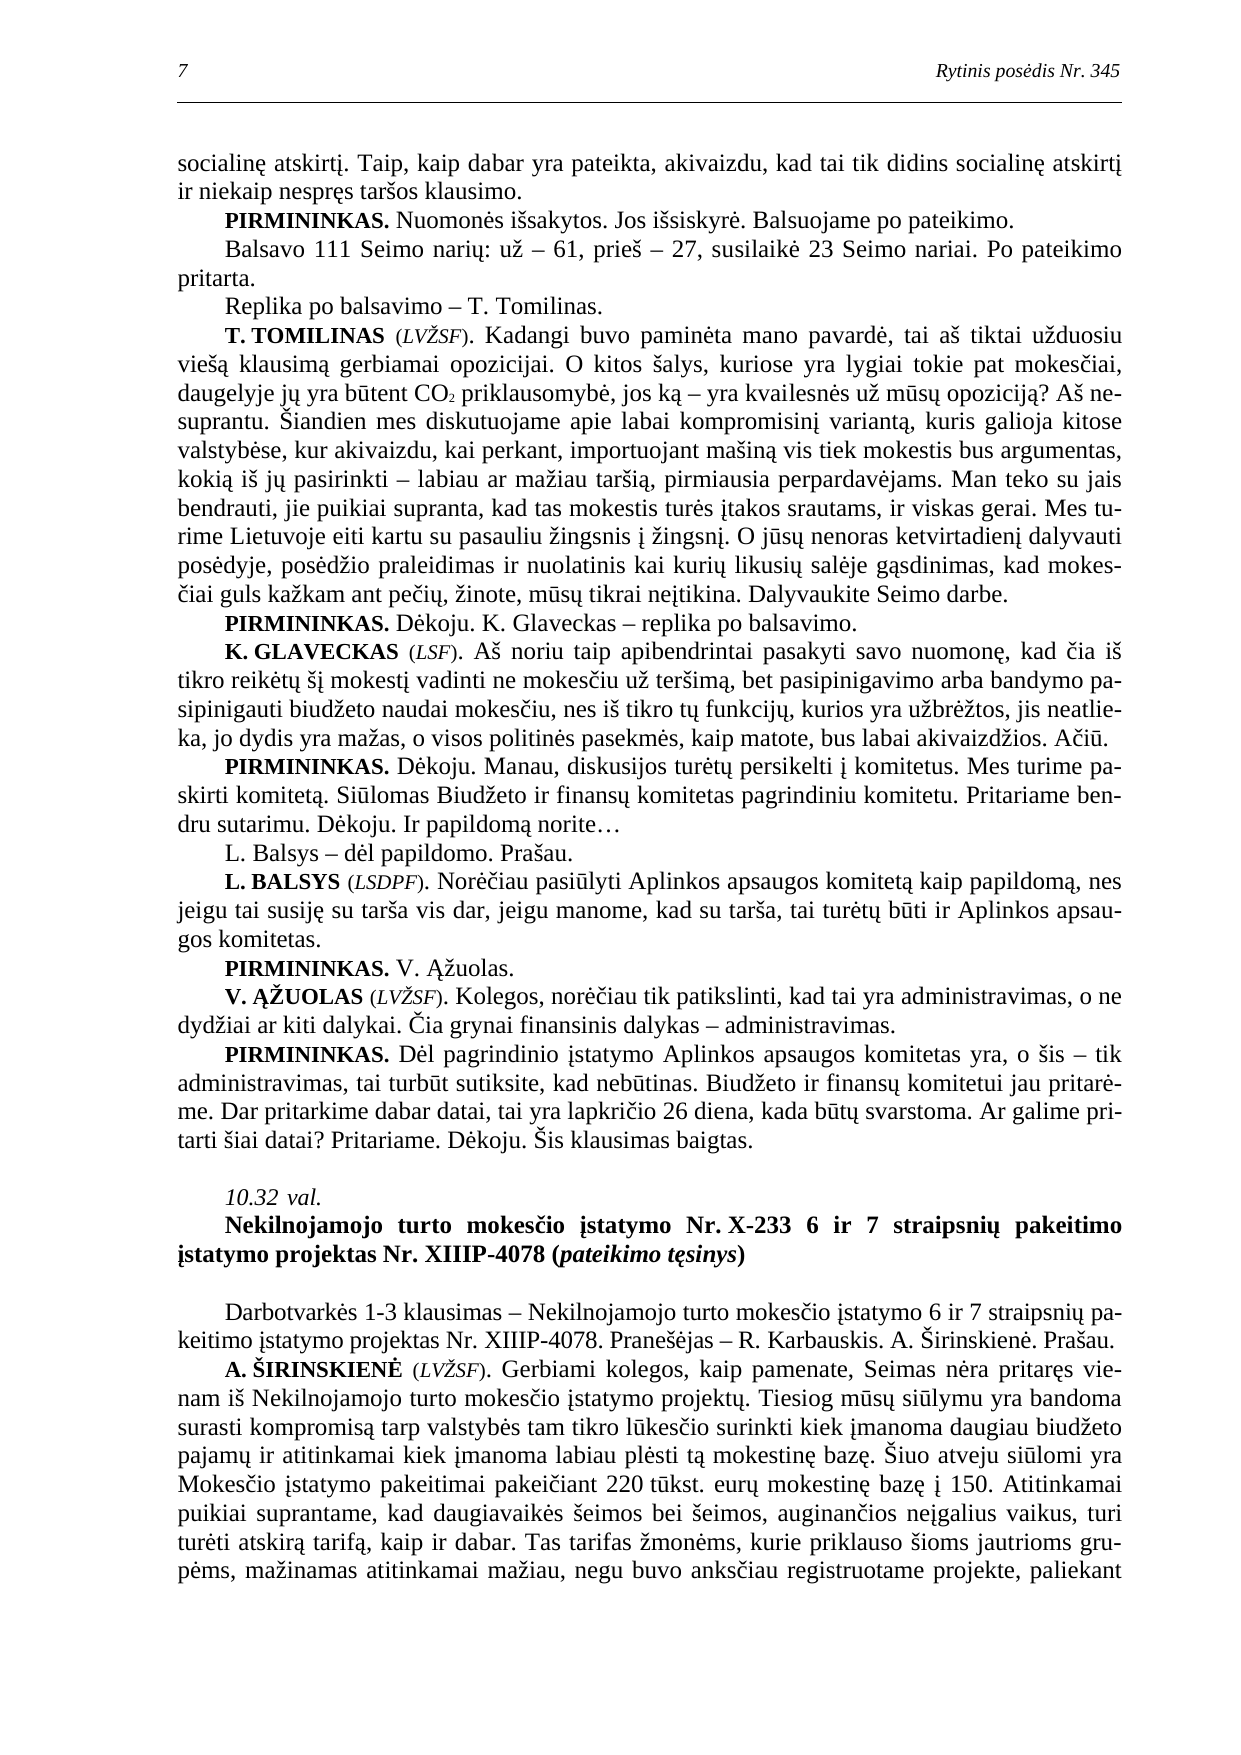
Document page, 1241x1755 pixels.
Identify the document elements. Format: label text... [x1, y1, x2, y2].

text Bal­sa­vo 111 Sei­mo na­rių: už – 61, prieš – 27, su­si­lai­kė 23 Sei­mo na­riai. Po pa­tei­ki­mo pri­tar­ta. [177, 234, 1122, 291]
text Re­pli­ka po bal­sa­vi­mo – T. To­mi­li­nas. [177, 291, 1122, 320]
text PIRMININKAS. Dė­ko­ju. K. Gla­vec­kas – re­pli­ka po bal­sa­vi­mo. [177, 608, 1122, 636]
text V. ĄŽUOLAS (LVŽSF). Ko­le­gos, no­rė­čiau tik pa­tiks­lin­ti, kad tai yra ad­mi­nist­ra­vi­mas, o ne dy­džiai ar ki­ti da­ly­kai. Čia gry­nai fi­nan­si­nis da­ly­kas – ad­mi­nist­ra­vi­mas. [177, 981, 1122, 1039]
text Dar­bo­tvarkės 1-3 klau­si­mas – Ne­kil­no­ja­mo­jo tur­to mo­kes­čio įsta­ty­mo 6 ir 7 straips­nių pa­kei­ti­mo įsta­ty­mo pro­jek­tas Nr. XIIIP-4078. Pra­ne­šė­jas – R. Kar­baus­kis. A. Ši­rins­kie­nė. Pra­šau. [177, 1297, 1122, 1354]
text L. BALSYS (LSDPF). No­rė­čiau pa­siū­ly­ti Ap­lin­kos ap­sau­gos ko­mi­te­tą kaip pa­pil­do­mą, nes jei­gu tai su­si­ję su tar­ša vis dar, jei­gu ma­no­me, kad su tar­ša, tai tu­rė­tų bū­ti ir Ap­lin­kos ap­sau­gos ko­mi­te­tas. [177, 866, 1122, 953]
text K. GLAVECKAS (LSF). Aš no­riu taip api­ben­drin­tai pa­sa­ky­ti sa­vo nuo­mo­nę, kad čia iš tik­ro rei­kė­tų šį mo­kes­tį va­din­ti ne mo­kes­čiu už ter­ši­mą, bet pa­si­pi­ni­ga­vi­mo ar­ba ban­dy­mo pa­si­pi­ni­gau­ti biu­dže­to nau­dai mo­kes­čiu, nes iš tik­ro tų funk­ci­jų, ku­rios yra už­brėž­tos, jis ne­at­lie­ka, jo dy­dis yra ma­žas, o vi­sos po­li­ti­nės pa­sek­mės, kaip ma­to­te, bus la­bai aki­vaiz­džios. Ačiū. [177, 636, 1122, 751]
text PIRMININKAS. Dė­ko­ju. Ma­nau, dis­ku­si­jos tu­rė­tų per­si­kel­ti į ko­mi­te­tus. Mes tu­ri­me pa­skir­ti ko­mi­te­tą. Siū­lo­mas Biu­dže­to ir fi­nan­sų ko­mi­te­tas pa­grin­di­niu ko­mi­te­tu. Pri­ta­ria­me ben­dru su­ta­ri­mu. Dė­ko­ju. Ir pa­pil­do­mą no­ri­te… [177, 751, 1122, 838]
text PIRMININKAS. V. Ąžuo­las. [177, 953, 1122, 981]
text so­cia­li­nę at­skir­tį. Taip, kaip da­bar yra pa­teik­ta, aki­vaiz­du, kad tai tik di­dins so­cia­li­nę at­skir­tį ir nie­kaip ne­spręs tar­šos klau­si­mo. [177, 148, 1122, 205]
text PIRMININKAS. Nuo­mo­nės iš­sa­ky­tos. Jos iš­si­sky­rė. Bal­suo­ja­me po pa­tei­ki­mo. [177, 205, 1122, 234]
text A. ŠIRINSKIENĖ (LVŽSF). Ger­bia­mi ko­le­gos, kaip pa­me­na­te, Sei­mas nė­ra pri­ta­ręs vie­nam iš Ne­kil­no­ja­mo­jo tur­to mo­kes­čio įsta­ty­mo pro­jek­tų. Tie­siog mū­sų siū­ly­mu yra ban­do­ma su­ras­ti kom­pro­mi­są tarp vals­ty­bės tam tik­ro lū­kes­čio su­rink­ti kiek įma­no­ma dau­giau biu­dže­to pa­ja­mų ir ati­tin­ka­mai kiek įma­no­ma la­biau plės­ti tą mo­kes­ti­nę ba­zę. Šiuo at­ve­ju siū­lo­mi yra Mo­kes­čio įsta­ty­mo pa­kei­ti­mai pa­kei­čiant 220 tūkst. eu­rų mo­kes­ti­nę ba­zę į 150. Ati­tin­ka­mai pui­kiai su­pran­ta­me, kad dau­gia­vai­kės šei­mos bei šei­mos, au­gi­nan­čios ne­įga­lius vai­kus, tu­ri tu­rė­ti at­ski­rą ta­ri­fą, kaip ir da­bar. Tas ta­ri­fas žmo­nėms, ku­rie pri­klau­so šioms jaut­rioms gru­pėms, ma­ži­na­mas ati­tin­ka­mai ma­žiau, ne­gu bu­vo anks­čiau re­gist­ruo­ta­me pro­jek­te, pa­lie­kant [177, 1354, 1122, 1584]
text L. Bal­sys – dėl pa­pil­do­mo. Pra­šau. [177, 838, 1122, 866]
text PIRMININKAS. Dėl pa­grin­di­nio įsta­ty­mo Ap­lin­kos ap­sau­gos ko­mi­te­tas yra, o šis – tik ad­mi­nist­ra­vi­mas, tai tur­būt su­tik­si­te, kad ne­bū­ti­nas. Biu­dže­to ir fi­nan­sų ko­mi­te­tui jau pri­ta­rė­me. Dar pri­tar­ki­me da­bar da­tai, tai yra lap­kri­čio 26 die­na, ka­da bū­tų svars­to­ma. Ar ga­li­me pri­tar­ti šiai da­tai? Pri­ta­ria­me. Dė­ko­ju. Šis klau­si­mas baig­tas. [177, 1039, 1122, 1154]
text 10.32 val. [224, 1183, 1122, 1210]
text T. TOMILINAS (LVŽSF). Ka­dan­gi bu­vo pa­mi­nė­ta ma­no pa­var­dė, tai aš tik­tai už­duo­siu vie­šą klau­si­mą ger­bia­mai opo­zi­ci­jai. O ki­tos ša­lys, ku­rio­se yra ly­giai to­kie pat mo­kes­čiai, dau­ge­ly­je jų yra bū­tent CO2 pri­klau­so­my­bė, jos ką – yra kvai­les­nės už mū­sų opo­zi­ci­ją? Aš ne­su­pran­tu. Šian­dien mes dis­ku­tuo­ja­me apie la­bai kom­pro­mi­si­nį va­rian­tą, ku­ris ga­lio­ja ki­to­se vals­ty­bė­se, kur aki­vaiz­du, kai per­kant, im­por­tuo­jant ma­ši­ną vis tiek mo­kes­tis bus ar­gu­men­tas, ko­kią iš jų pa­si­rink­ti – la­biau ar ma­žiau tar­šią, pir­miau­sia per­par­da­vė­jams. Man te­ko su jais ben­drau­ti, jie pui­kiai su­pran­ta, kad tas mo­kes­tis tu­rės įta­kos srau­tams, ir vis­kas ge­rai. Mes tu­ri­me Lie­tu­vo­je ei­ti kar­tu su pa­sau­liu žings­nis į žings­nį. O jū­sų ne­no­ras ket­vir­ta­die­nį da­ly­vau­ti po­sė­dy­je, po­sė­džio pra­lei­di­mas ir nuo­la­ti­nis kai ku­rių li­ku­sių sa­lė­je gąs­di­ni­mas, kad mo­kes­čiai guls kaž­kam ant pe­čių, ži­no­te, mū­sų tik­rai ne­įti­ki­na. Da­ly­vau­ki­te Sei­mo dar­be. [177, 320, 1122, 608]
text Ne­kil­no­ja­mo­jo tur­to mo­kes­čio įsta­ty­mo Nr. X-233 6 ir 7 straips­nių pa­kei­ti­mo įstatymo pro­jek­tas Nr. XIIIP-4078 (pa­tei­ki­mo tę­si­nys) [177, 1210, 1122, 1268]
